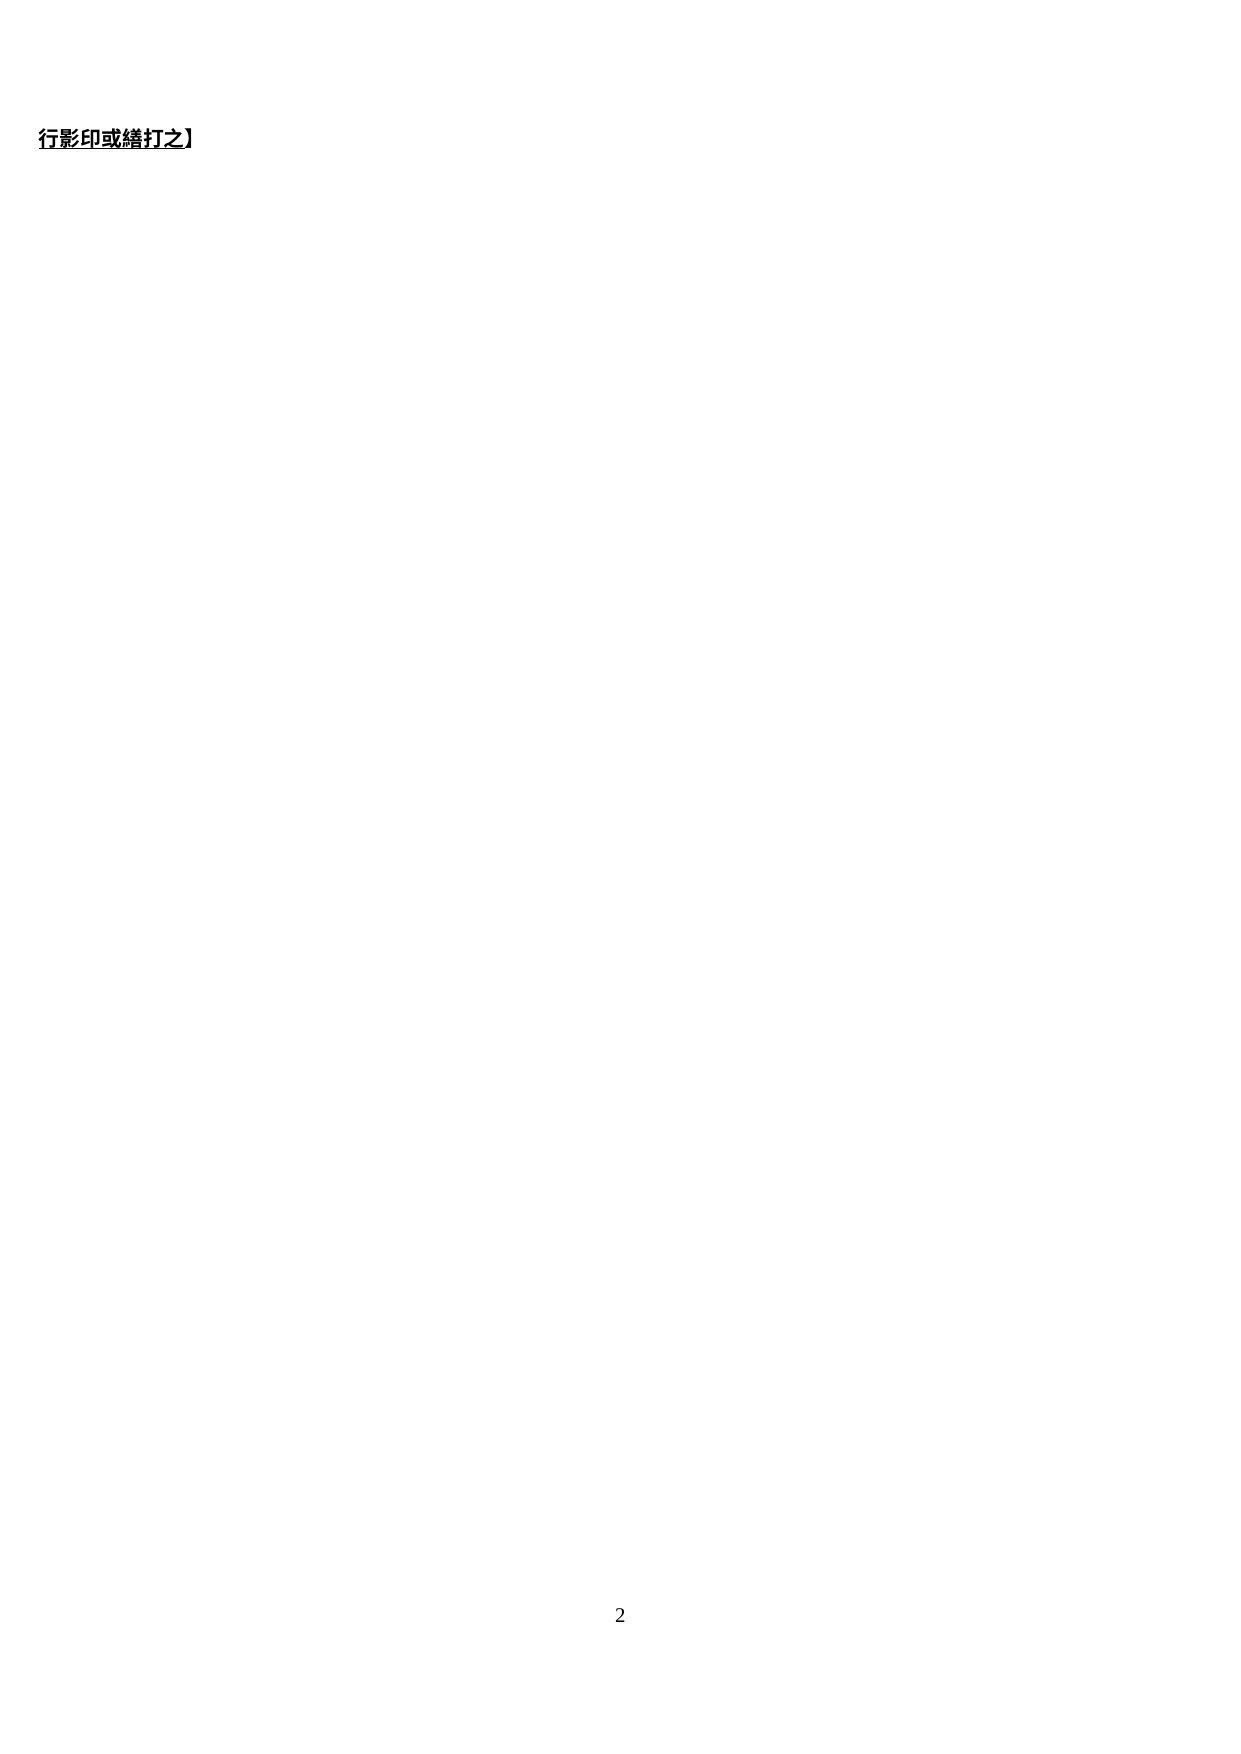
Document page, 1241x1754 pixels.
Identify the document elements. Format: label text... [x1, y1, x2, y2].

text 行影印或繕打之】 [39, 96, 1207, 158]
